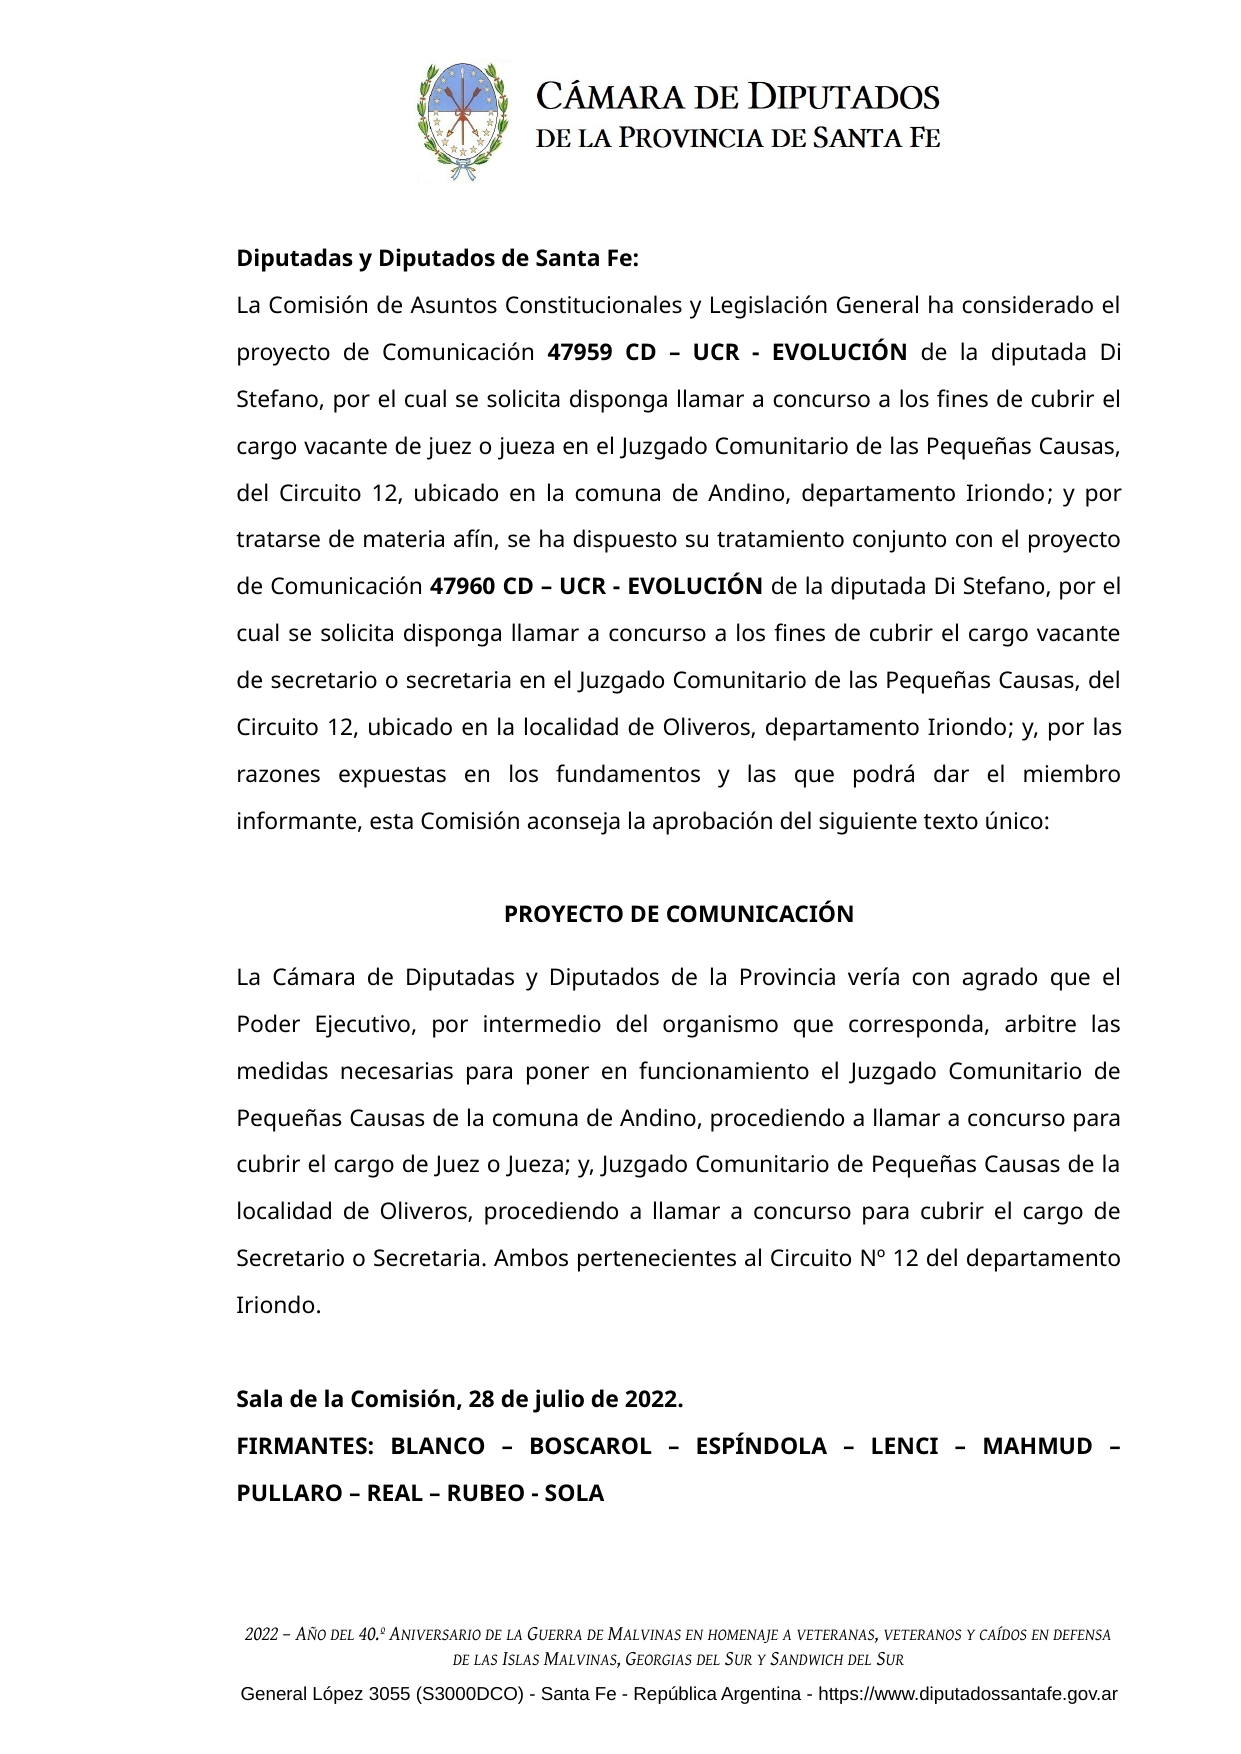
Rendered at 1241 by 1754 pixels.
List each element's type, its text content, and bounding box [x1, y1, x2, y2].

text La Comisión de Asuntos Constitucionales y Legislación General ha considerado el proyecto de Comunicación 47959 CD – UCR - EVOLUCIÓN de la diputada Di Stefano, por el cual se solicita disponga llamar a concurso a los fines de cubrir el cargo vacante de juez o jueza en el Juzgado Comunitario de las Pequeñas Causas, del Circuito 12, ubicado en la comuna de Andino, departamento Iriondo; y por tratarse de materia afín, se ha dispuesto su tratamiento conjunto con el proyecto de Comunicación 47960 CD – UCR - EVOLUCIÓN de la diputada Di Stefano, por el cual se solicita disponga llamar a concurso a los fines de cubrir el cargo vacante de secretario o secretaria en el Juzgado Comunitario de las Pequeñas Causas, del Circuito 12, ubicado en la localidad de Oliveros, departamento Iriondo; y, por las razones expuestas en los fundamentos y las que podrá dar el miembro informante, esta Comisión aconseja la aprobación del siguiente texto único: [236, 289, 1122, 836]
text Diputadas y Diputados de Santa Fe: [236, 242, 1122, 273]
picture [413, 59, 945, 183]
text La Cámara de Diputadas y Diputados de la Provincia vería con agrado que el Poder Ejecutivo, por intermedio del organismo que corresponda, arbitre las medidas necesarias para poner en funcionamiento el Juzgado Comunitario de Pequeñas Causas de la comuna de Andino, procediendo a llamar a concurso para cubrir el cargo de Juez o Jueza; y, Juzgado Comunitario de Pequeñas Causas de la localidad de Oliveros, procediendo a llamar a concurso para cubrir el cargo de Secretario o Secretaria. Ambos pertenecientes al Circuito Nº 12 del departamento Iriondo. [236, 961, 1122, 1320]
text PROYECTO DE COMUNICACIÓN [236, 898, 1122, 930]
text FIRMANTES: BLANCO – BOSCAROL – ESPÍNDOLA – LENCI – MAHMUD – PULLARO – REAL – RUBEO - SOLA [236, 1430, 1122, 1508]
text Sala de la Comisión, 28 de julio de 2022. [236, 1383, 1122, 1414]
